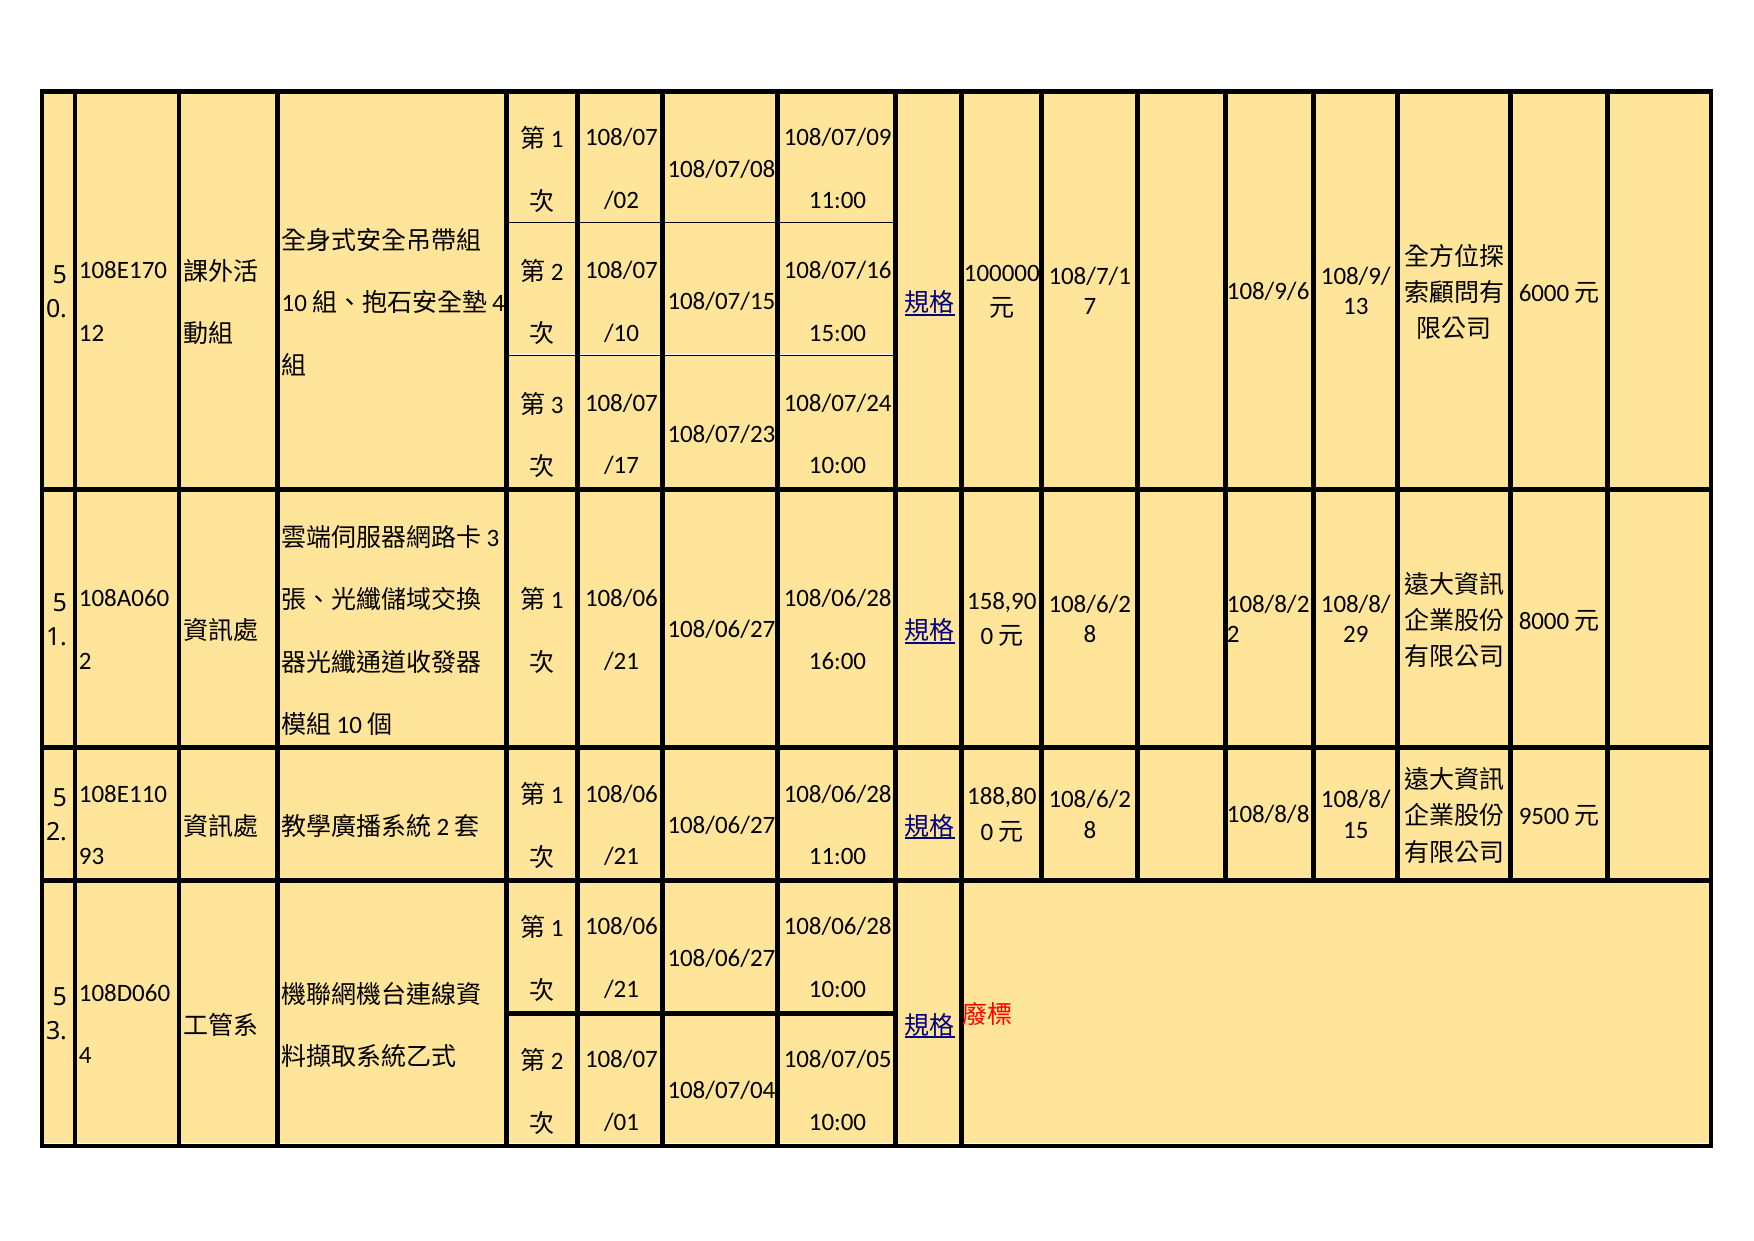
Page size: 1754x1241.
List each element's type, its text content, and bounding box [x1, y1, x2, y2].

table_cell 108/07/2410:00 [780, 356, 893, 487]
table_cell 遠大資訊企業股份有限公司 [1400, 750, 1508, 878]
table_cell 108/07/01 [580, 1016, 660, 1143]
table_cell 108/06/21 [580, 492, 660, 745]
table_cell 規格 [898, 492, 959, 745]
table_cell 108E17012 [77, 94, 177, 487]
table_cell 108/6/28 [1044, 492, 1135, 745]
table_cell 第1次 [509, 94, 575, 222]
table_cell [1610, 94, 1709, 487]
table_cell 108/06/27 [665, 883, 775, 1011]
table_cell 108/06/27 [665, 750, 775, 878]
table_cell 全方位探索顧問有限公司 [1400, 94, 1508, 487]
table_cell [1140, 492, 1223, 745]
table_cell [44, 492, 73, 745]
table_cell [44, 883, 73, 1143]
table_cell 108/07/02 [580, 94, 660, 222]
table_cell 108/9/6 [1228, 94, 1311, 487]
table_cell [1140, 750, 1223, 878]
table_cell 108/06/21 [580, 883, 660, 1011]
table_cell 108/8/8 [1228, 750, 1311, 878]
table_cell 規格 [898, 750, 959, 878]
table_cell 108/06/27 [665, 492, 775, 745]
table_cell 第2次 [509, 223, 575, 354]
table_cell 108/8/15 [1316, 750, 1395, 878]
table_cell 108/07/23 [665, 356, 775, 487]
table_cell [1610, 492, 1709, 745]
table_cell [1610, 750, 1709, 878]
table_cell 108/06/2816:00 [780, 492, 893, 745]
table_cell 108/7/17 [1044, 94, 1135, 487]
table_cell 教學廣播系統2套 [280, 750, 504, 878]
table_cell 資訊處 [181, 492, 275, 745]
table_cell 108/07/15 [665, 223, 775, 354]
table_cell 188,800元 [964, 750, 1039, 878]
table_cell 課外活動組 [181, 94, 275, 487]
table_cell 108/07/1615:00 [780, 223, 893, 354]
table_cell 第1次 [509, 750, 575, 878]
table_cell 規格 [898, 94, 959, 487]
table_cell 158,900元 [964, 492, 1039, 745]
table_cell 規格 [898, 883, 959, 1143]
table_cell 雲端伺服器網路卡3張、光纖儲域交換器光纖通道收發器模組10個 [280, 492, 504, 745]
table_cell 第3次 [509, 356, 575, 487]
table_cell 第1次 [509, 492, 575, 745]
table_cell 第2次 [509, 1016, 575, 1143]
table_cell [1140, 94, 1223, 487]
table_cell 108/07/08 [665, 94, 775, 222]
table_cell 108/07/10 [580, 223, 660, 354]
table_cell 108/06/2810:00 [780, 883, 893, 1011]
table_cell 廢標 [964, 883, 1709, 1143]
table_cell 第1次 [509, 883, 575, 1011]
table_cell 遠大資訊企業股份有限公司 [1400, 492, 1508, 745]
table_cell 108/07/0911:00 [780, 94, 893, 222]
table_cell 108E11093 [77, 750, 177, 878]
table_cell 6000元 [1513, 94, 1605, 487]
table_cell 108/07/04 [665, 1016, 775, 1143]
table_cell [44, 94, 73, 487]
table_cell 108A0602 [77, 492, 177, 745]
table_cell 8000元 [1513, 492, 1605, 745]
table_cell 資訊處 [181, 750, 275, 878]
table_cell 機聯網機台連線資料擷取系統乙式 [280, 883, 504, 1143]
table_cell 108/8/29 [1316, 492, 1395, 745]
table_cell 108/9/13 [1316, 94, 1395, 487]
table_cell 108/06/2811:00 [780, 750, 893, 878]
table_cell 108D0604 [77, 883, 177, 1143]
table_cell 全身式安全吊帶組10組、抱石安全墊4組 [280, 94, 504, 487]
table_cell [44, 750, 73, 878]
table_cell 100000元 [964, 94, 1039, 487]
table_cell 108/07/17 [580, 356, 660, 487]
table_cell 工管系 [181, 883, 275, 1143]
table_cell 108/06/21 [580, 750, 660, 878]
table_cell 108/6/28 [1044, 750, 1135, 878]
table_cell 9500元 [1513, 750, 1605, 878]
table_cell 108/07/0510:00 [780, 1016, 893, 1143]
table_cell 108/8/22 [1228, 492, 1311, 745]
